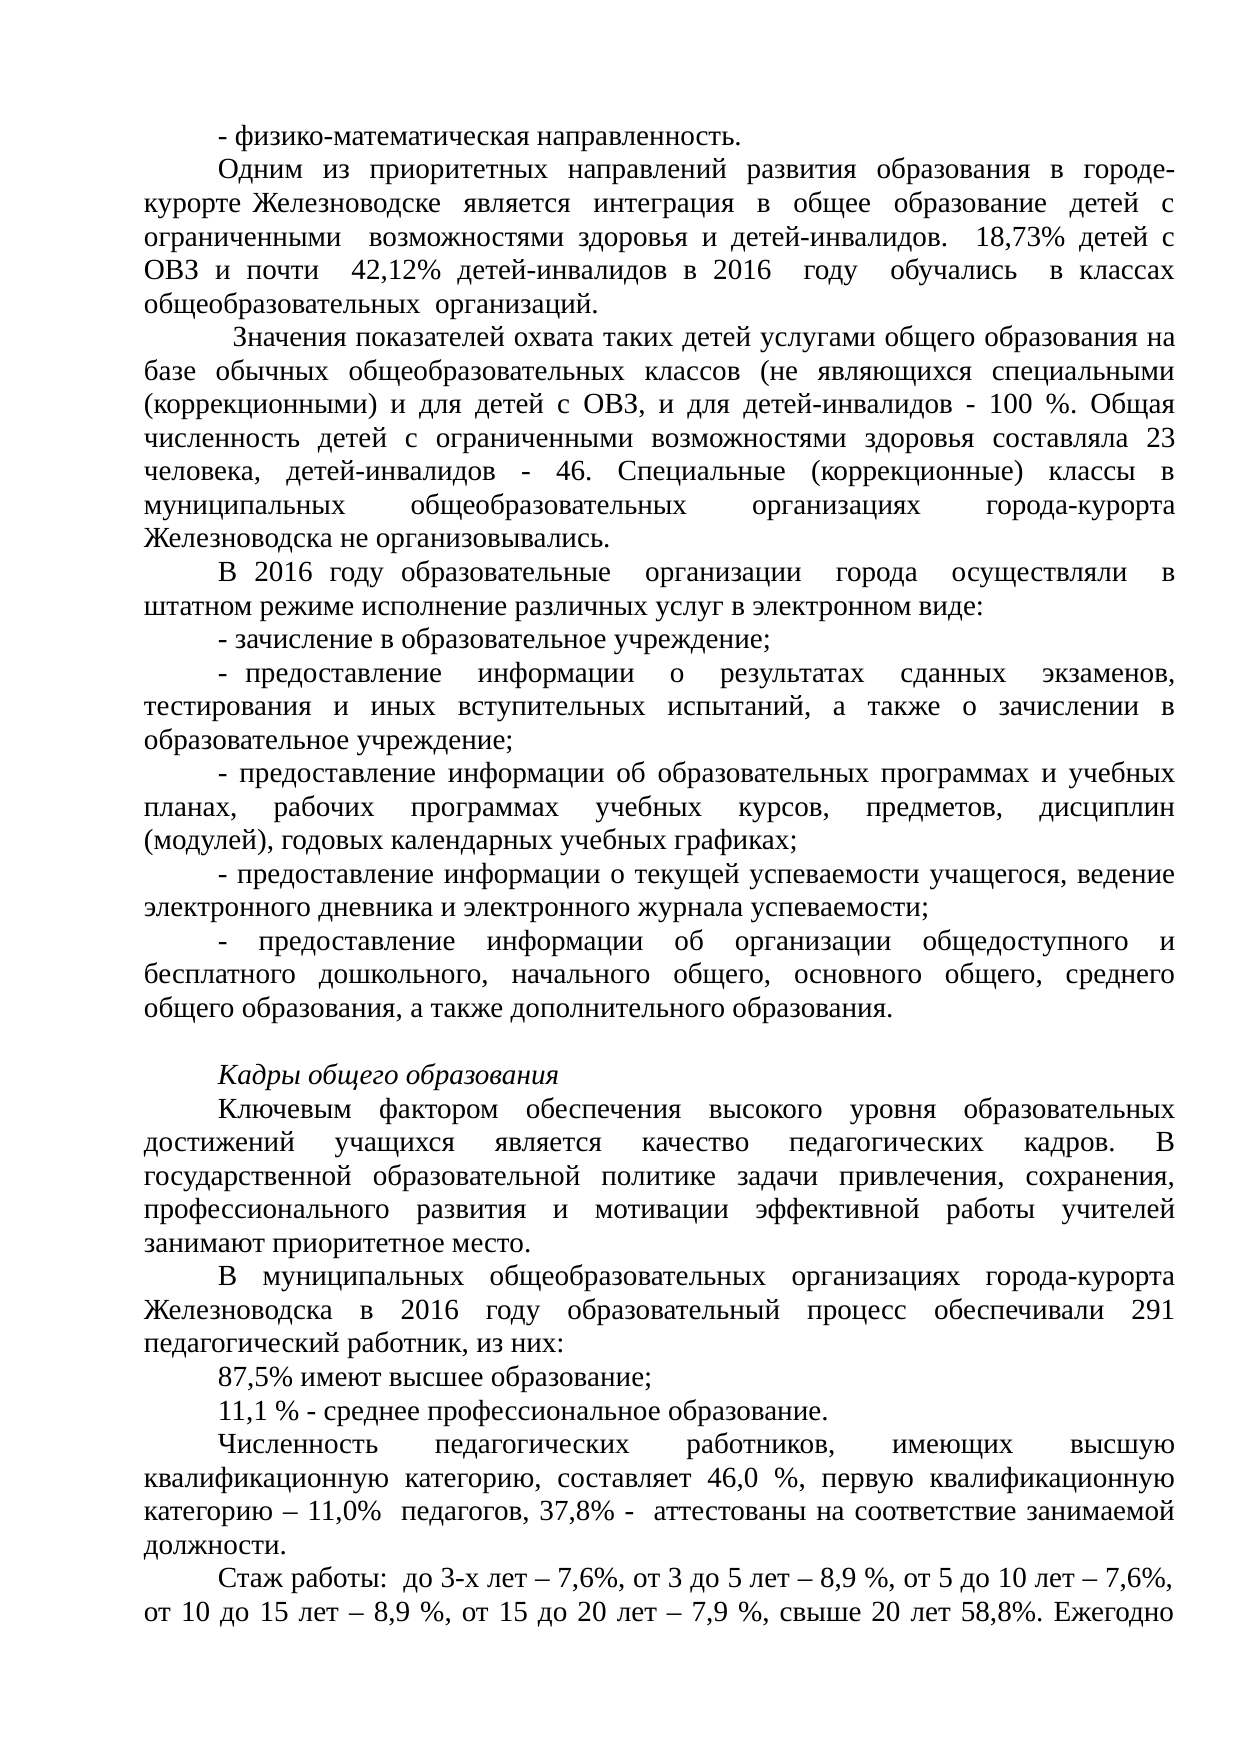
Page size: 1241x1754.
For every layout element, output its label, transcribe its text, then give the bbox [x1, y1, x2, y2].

text Ключевым фактором обеспечения высокого уровня образовательных достижений учащихся является качество педагогических кадров. В государственной образовательной политике задачи привлечения, сохранения, профессионального развития и мотивации эффективной работы учителей занимают приоритетное место. [144, 1091, 1176, 1258]
text - предоставление информации о результатах сданных экзаменов, тестирования и иных вступительных испытаний, а также о зачислении в образовательное учреждение; [144, 655, 1176, 755]
text Численность педагогических работников, имеющих высшую квалификационную категорию, составляет 46,0 %, первую квалификационную категорию – 11,0% педагогов, 37,8% - аттестованы на соответствие занимаемой должности. [144, 1426, 1176, 1560]
text - предоставление информации об образовательных программах и учебных планах, рабочих программах учебных курсов, предметов, дисциплин (модулей), годовых календарных учебных графиках; [144, 755, 1176, 856]
text 87,5% имеют высшее образование; [144, 1359, 1176, 1393]
text Значения показателей охвата таких детей услугами общего образования на базе обычных общеобразовательных классов (не являющихся специальными (коррекционными) и для детей с ОВЗ, и для детей-инвалидов - 100 %. Общая численность детей с ограниченными возможностями здоровья составляла 23 человека, детей-инвалидов - 46. Специальные (коррекционные) классы в муниципальных общеобразовательных организациях города-курорта Железноводска не организовывались. [144, 319, 1176, 554]
text - предоставление информации о текущей успеваемости учащегося, ведение электронного дневника и электронного журнала успеваемости; [144, 856, 1176, 923]
text Одним из приоритетных направлений развития образования в городе-курорте Железноводске является интеграция в общее образование детей с ограниченными возможностями здоровья и детей-инвалидов. 18,73% детей с ОВЗ и почти 42,12% детей-инвалидов в 2016 году обучались в классах общеобразовательных организаций. [144, 152, 1176, 319]
text Кадры общего образования [144, 1057, 1176, 1091]
text В муниципальных общеобразовательных организациях города-курорта Железноводска в 2016 году образовательный процесс обеспечивали 291 педагогический работник, из них: [144, 1258, 1176, 1359]
text - предоставление информации об организации общедоступного и бесплатного дошкольного, начального общего, основного общего, среднего общего образования, а также дополнительного образования. [144, 923, 1176, 1024]
text 11,1 % - среднее профессиональное образование. [144, 1393, 1176, 1426]
text - физико-математическая направленность. [144, 118, 1176, 152]
text В 2016 году образовательные организации города осуществляли в штатном режиме исполнение различных услуг в электронном виде: [144, 554, 1176, 621]
text Стаж работы: до 3-х лет – 7,6%, от 3 до 5 лет – 8,9 %, от 5 до 10 лет – 7,6%, от 10 до 15 лет – 8,9 %, от 15 до 20 лет – 7,9 %, свыше 20 лет 58,8%. Ежегодно [144, 1560, 1176, 1627]
text - зачисление в образовательное учреждение; [144, 621, 1176, 655]
